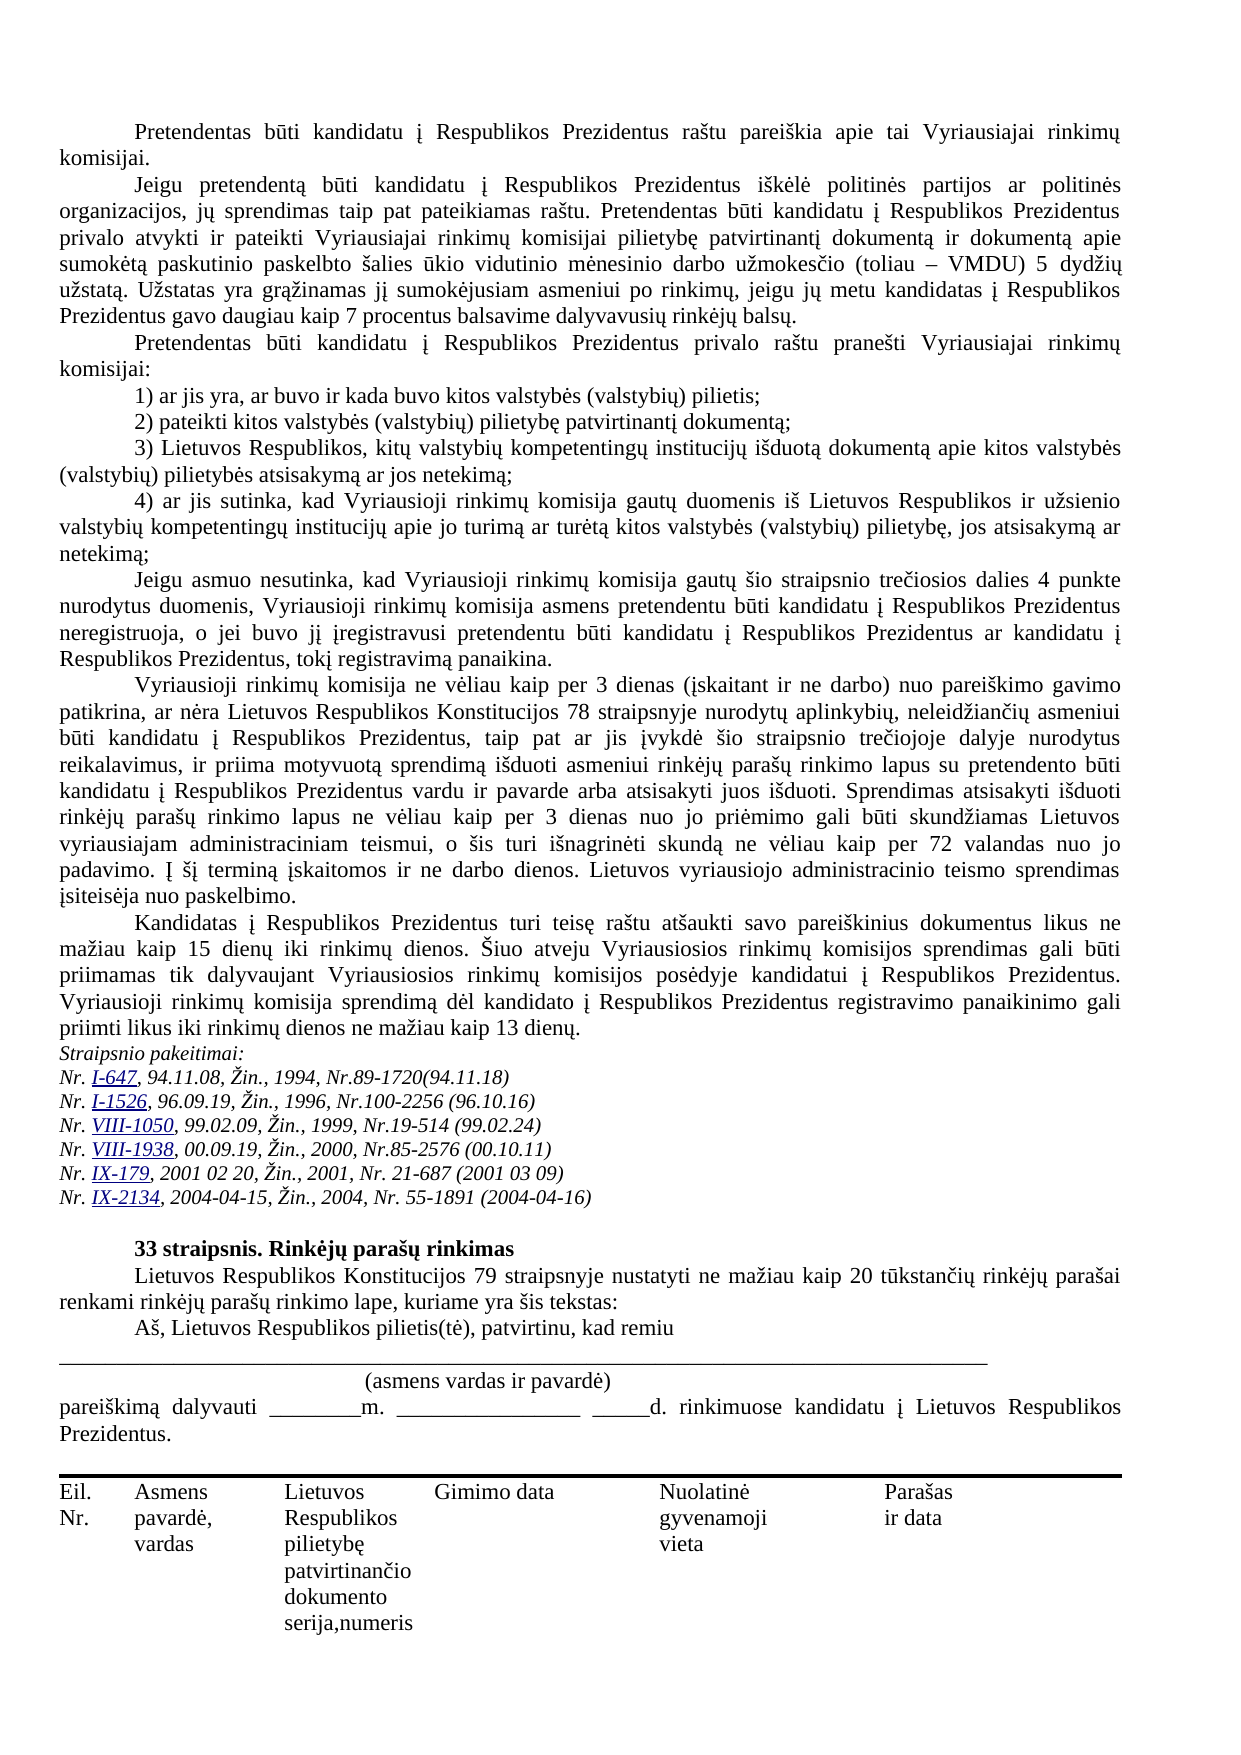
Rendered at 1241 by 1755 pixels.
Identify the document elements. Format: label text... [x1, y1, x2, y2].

text Nr. IX-2134, 2004-04-15, Žin., 2004, Nr. 55-1891 (2004-04-16) [59, 1185, 1122, 1209]
text Aš, Lietuvos Respublikos pilietis(tė), patvirtinu, kad remiu [59, 1314, 1122, 1341]
text Nr. I-647, 94.11.08, Žin., 1994, Nr.89-1720(94.11.18) [59, 1064, 1122, 1089]
text Nr. I-1526, 96.09.19, Žin., 1996, Nr.100-2256 (96.10.16) [59, 1089, 1122, 1113]
text Eil. Asmens Lietuvos Gimimo data Nuolatinė Parašas [59, 1478, 1122, 1504]
text Straipsnio pakeitimai: [59, 1041, 1122, 1064]
text Pretendentas būti kandidatu į Respublikos Prezidentus privalo raštu pranešti Vyriausiajai rinkimų komisijai: [59, 329, 1122, 382]
text Nr. pavardė, Respublikos gyvenamoji ir data [59, 1504, 1122, 1530]
text Nr. VIII-1050, 99.02.09, Žin., 1999, Nr.19-514 (99.02.24) [59, 1113, 1122, 1137]
text Vyriausioji rinkimų komisija ne vėliau kaip per 3 dienas (įskaitant ir ne darbo) nuo pareiškimo gavimo patikrina, ar nėra Lietuvos Respublikos Konstitucijos 78 straipsnyje nurodytų aplinkybių, neleidžiančių asmeniui būti kandidatu į Respublikos Prezidentus, taip pat ar jis įvykdė šio straipsnio trečiojoje dalyje nurodytus reikalavimus, ir priima motyvuotą sprendimą išduoti asmeniui rinkėjų parašų rinkimo lapus su pretendento būti kandidatu į Respublikos Prezidentus vardu ir pavarde arba atsisakyti juos išduoti. Sprendimas atsisakyti išduoti rinkėjų parašų rinkimo lapus ne vėliau kaip per 3 dienas nuo jo priėmimo gali būti skundžiamas Lietuvos vyriausiajam administraciniam teismui, o šis turi išnagrinėti skundą ne vėliau kaip per 72 valandas nuo jo padavimo. Į šį terminą įskaitomos ir ne darbo dienos. Lietuvos vyriausiojo administracinio teismo sprendimas įsiteisėja nuo paskelbimo. [59, 672, 1122, 909]
text Jeigu pretendentą būti kandidatu į Respublikos Prezidentus iškėlė politinės partijos ar politinės organizacijos, jų sprendimas taip pat pateikiamas raštu. Pretendentas būti kandidatu į Respublikos Prezidentus privalo atvykti ir pateikti Vyriausiajai rinkimų komisijai pilietybę patvirtinantį dokumentą ir dokumentą apie sumokėtą paskutinio paskelbto šalies ūkio vidutinio mėnesinio darbo užmokesčio (toliau – VMDU) 5 dydžių užstatą. Užstatas yra grąžinamas jį sumokėjusiam asmeniui po rinkimų, jeigu jų metu kandidatas į Respublikos Prezidentus gavo daugiau kaip 7 procentus balsavime dalyvavusių rinkėjų balsų. [59, 171, 1122, 329]
text Lietuvos Respublikos Konstitucijos 79 straipsnyje nustatyti ne mažiau kaip 20 tūkstančių rinkėjų parašai renkami rinkėjų parašų rinkimo lape, kuriame yra šis tekstas: [59, 1262, 1122, 1314]
text Kandidatas į Respublikos Prezidentus turi teisę raštu atšaukti savo pareiškinius dokumentus likus ne mažiau kaip 15 dienų iki rinkimų dienos. Šiuo atveju Vyriausiosios rinkimų komisijos sprendimas gali būti priimamas tik dalyvaujant Vyriausiosios rinkimų komisijos posėdyje kandidatui į Respublikos Prezidentus. Vyriausioji rinkimų komisija sprendimą dėl kandidato į Respublikos Prezidentus registravimo panaikinimo gali priimti likus iki rinkimų dienos ne mažiau kaip 13 dienų. [59, 909, 1122, 1041]
text dokumento [59, 1583, 1122, 1609]
text vardas pilietybę vieta [59, 1530, 1122, 1557]
text Jeigu asmuo nesutinka, kad Vyriausioji rinkimų komisija gautų šio straipsnio trečiosios dalies 4 punkte nurodytus duomenis, Vyriausioji rinkimų komisija asmens pretendentu būti kandidatu į Respublikos Prezidentus neregistruoja, o jei buvo jį įregistravusi pretendentu būti kandidatu į Respublikos Prezidentus ar kandidatu į Respublikos Prezidentus, tokį registravimą panaikina. [59, 566, 1122, 672]
text pareiškimą dalyvauti ________m. ________________ _____d. rinkimuose kandidatu į Lietuvos Respublikos Prezidentus. [59, 1393, 1122, 1446]
text Pretendentas būti kandidatu į Respublikos Prezidentus raštu pareiškia apie tai Vyriausiajai rinkimų komisijai. [59, 118, 1122, 171]
text (asmens vardas ir pavardė) [209, 1367, 1122, 1393]
text Nr. VIII-1938, 00.09.19, Žin., 2000, Nr.85-2576 (00.10.11) [59, 1137, 1122, 1161]
text patvirtinančio [59, 1557, 1122, 1583]
text 2) pateikti kitos valstybės (valstybių) pilietybę patvirtinantį dokumentą; [59, 408, 1122, 434]
text 4) ar jis sutinka, kad Vyriausioji rinkimų komisija gautų duomenis iš Lietuvos Respublikos ir užsienio valstybių kompetentingų institucijų apie jo turimą ar turėtą kitos valstybės (valstybių) pilietybę, jos atsisakymą ar netekimą; [59, 487, 1122, 566]
text Nr. IX-179, 2001 02 20, Žin., 2001, Nr. 21-687 (2001 03 09) [59, 1161, 1122, 1185]
text 1) ar jis yra, ar buvo ir kada buvo kitos valstybės (valstybių) pilietis; [59, 382, 1122, 408]
text _________________________________________________________________________________ [59, 1341, 1122, 1367]
text serija,numeris [59, 1609, 1122, 1636]
text 33 straipsnis. Rinkėjų parašų rinkimas [59, 1235, 1122, 1262]
text 3) Lietuvos Respublikos, kitų valstybių kompetentingų institucijų išduotą dokumentą apie kitos valstybės (valstybių) pilietybės atsisakymą ar jos netekimą; [59, 434, 1122, 487]
